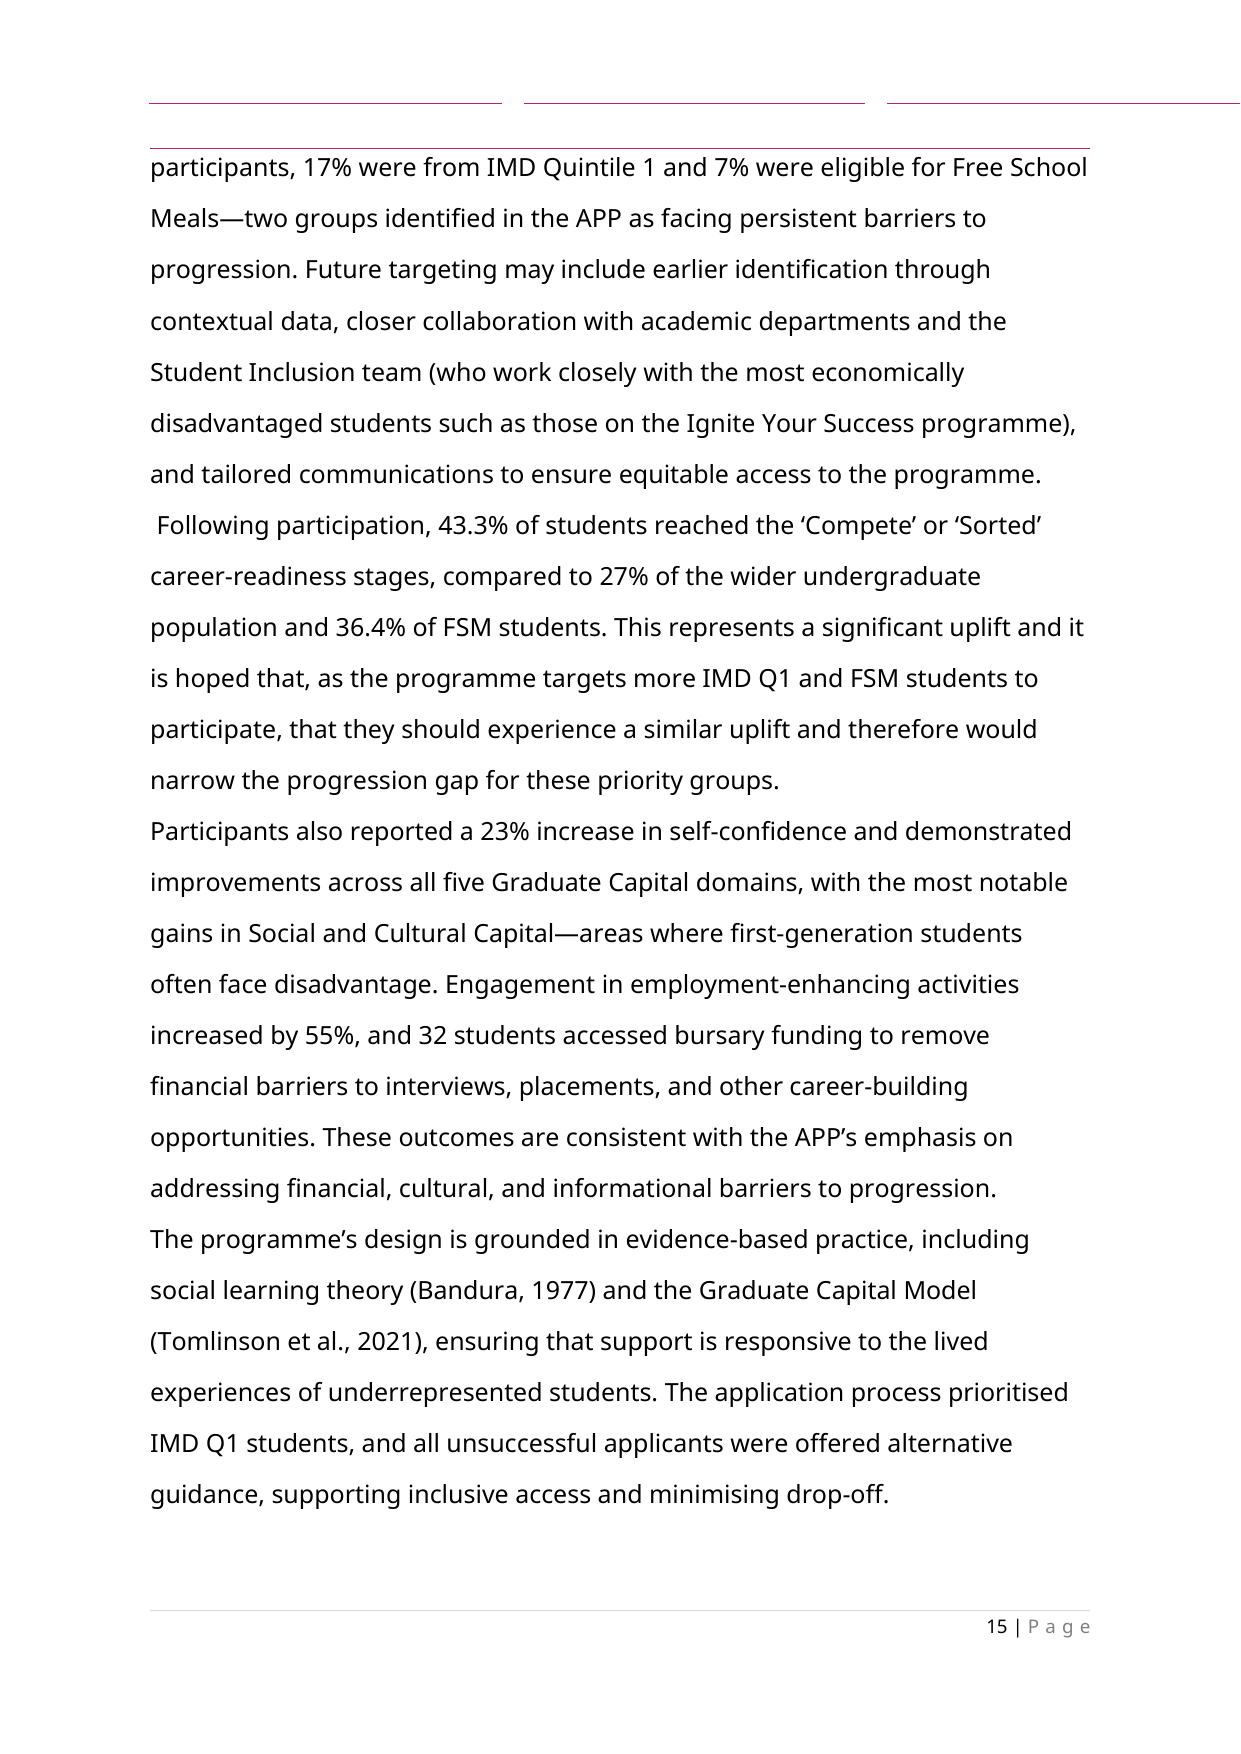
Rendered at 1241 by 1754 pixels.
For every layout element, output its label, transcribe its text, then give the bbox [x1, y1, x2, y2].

text Participants also reported a 23% increase in self-confidence and demonstrated improvements across all five Graduate Capital domains, with the most notable gains in Social and Cultural Capital—areas where first-generation students often face disadvantage. Engagement in employment-enhancing activities increased by 55%, and 32 students accessed bursary funding to remove financial barriers to interviews, placements, and other career-building opportunities. These outcomes are consistent with the APP’s emphasis on addressing financial, cultural, and informational barriers to progression. [150, 813, 1090, 1205]
text participants, 17% were from IMD Quintile 1 and 7% were eligible for Free School Meals—two groups identified in the APP as facing persistent barriers to progression. Future targeting may include earlier identification through contextual data, closer collaboration with academic departments and the Student Inclusion team (who work closely with the most economically disadvantaged students such as those on the Ignite Your Success programme), and tailored communications to ensure equitable access to the programme. [150, 150, 1090, 490]
text The programme’s design is grounded in evidence-based practice, including social learning theory (Bandura, 1977) and the Graduate Capital Model (Tomlinson et al., 2021), ensuring that support is responsive to the lived experiences of underrepresented students. The application process prioritised IMD Q1 students, and all unsuccessful applicants were offered alternative guidance, supporting inclusive access and minimising drop-off. [150, 1222, 1090, 1511]
text Following participation, 43.3% of students reached the ‘Compete’ or ‘Sorted’ career-readiness stages, compared to 27% of the wider undergraduate population and 36.4% of FSM students. This represents a significant uplift and it is hoped that, as the programme targets more IMD Q1 and FSM students to participate, that they should experience a similar uplift and therefore would narrow the progression gap for these priority groups. [150, 507, 1090, 797]
